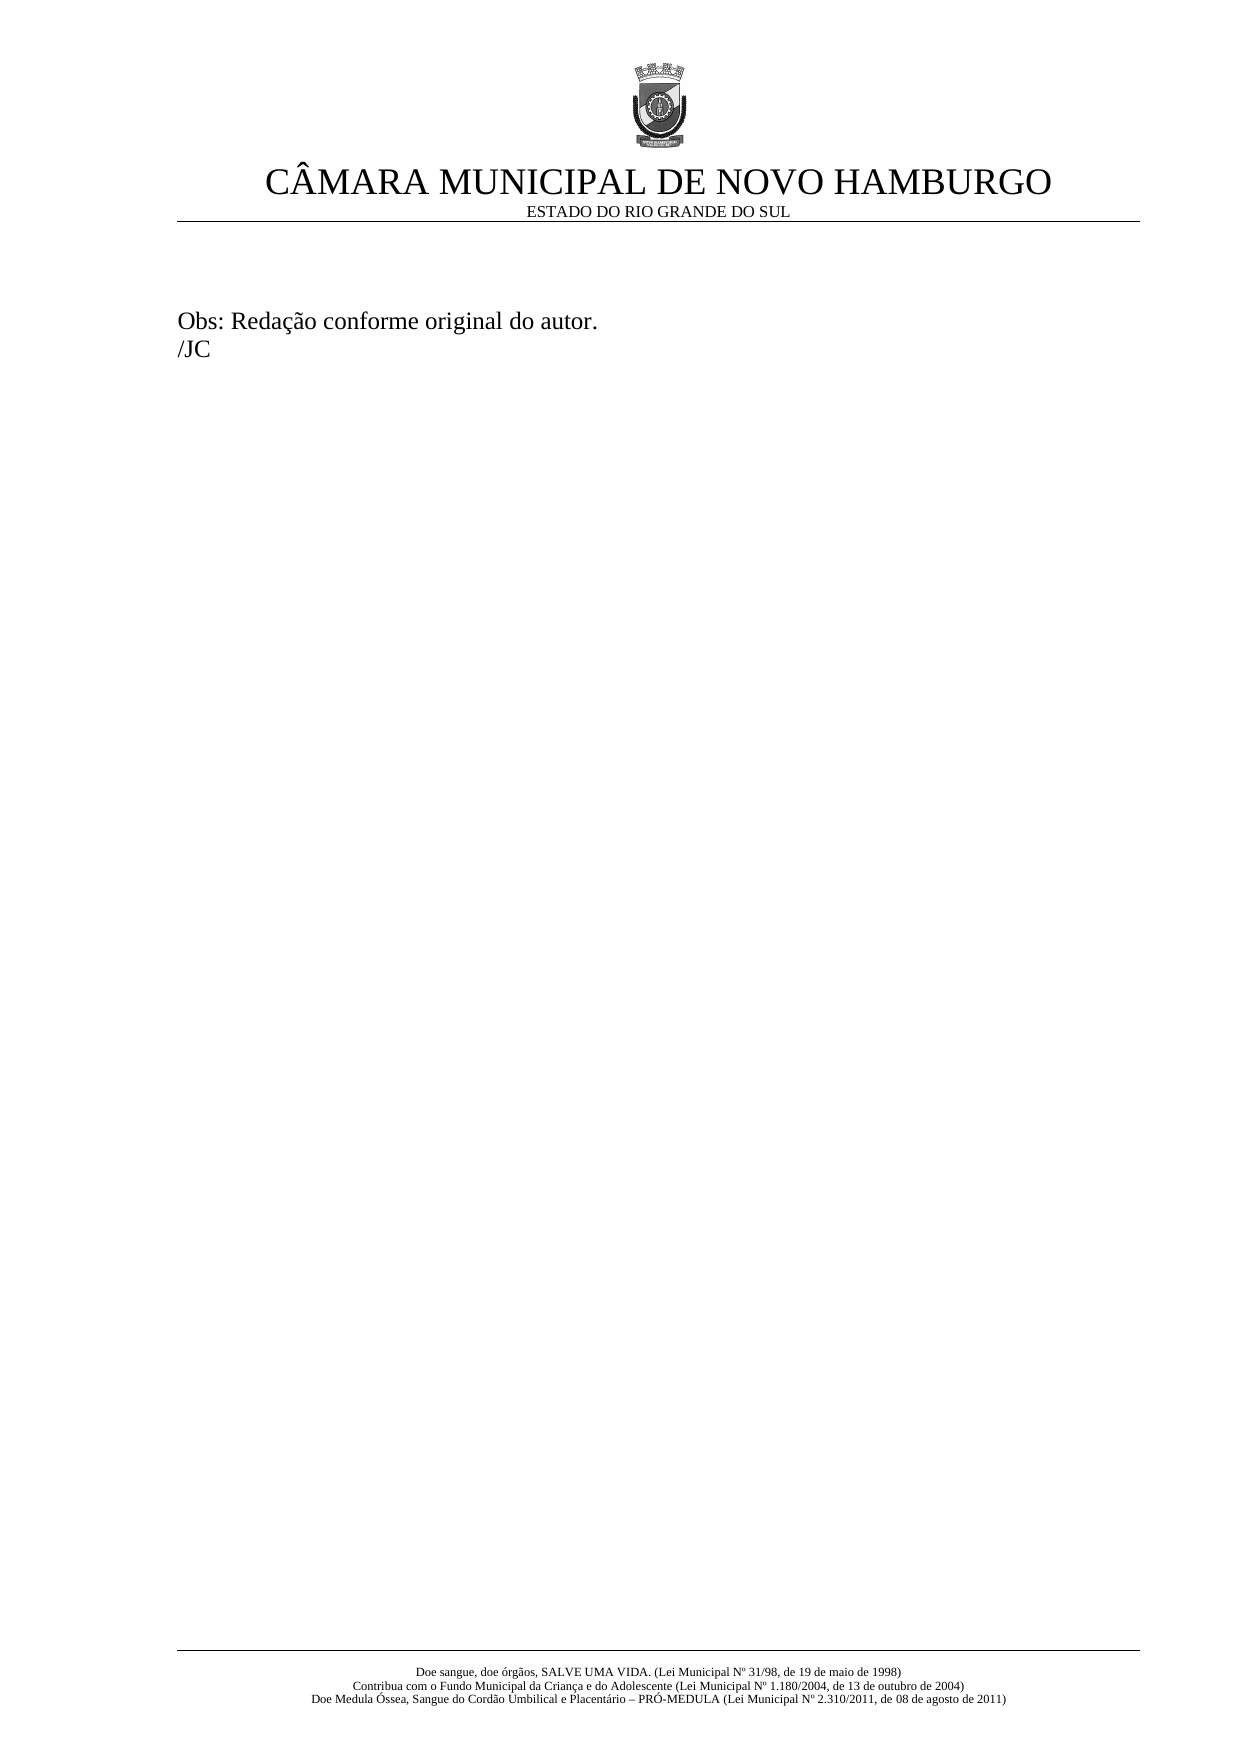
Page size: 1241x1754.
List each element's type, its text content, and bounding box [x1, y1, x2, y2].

text Obs: Redação conforme original do autor. [177, 307, 1140, 335]
text /JC [177, 335, 1140, 362]
